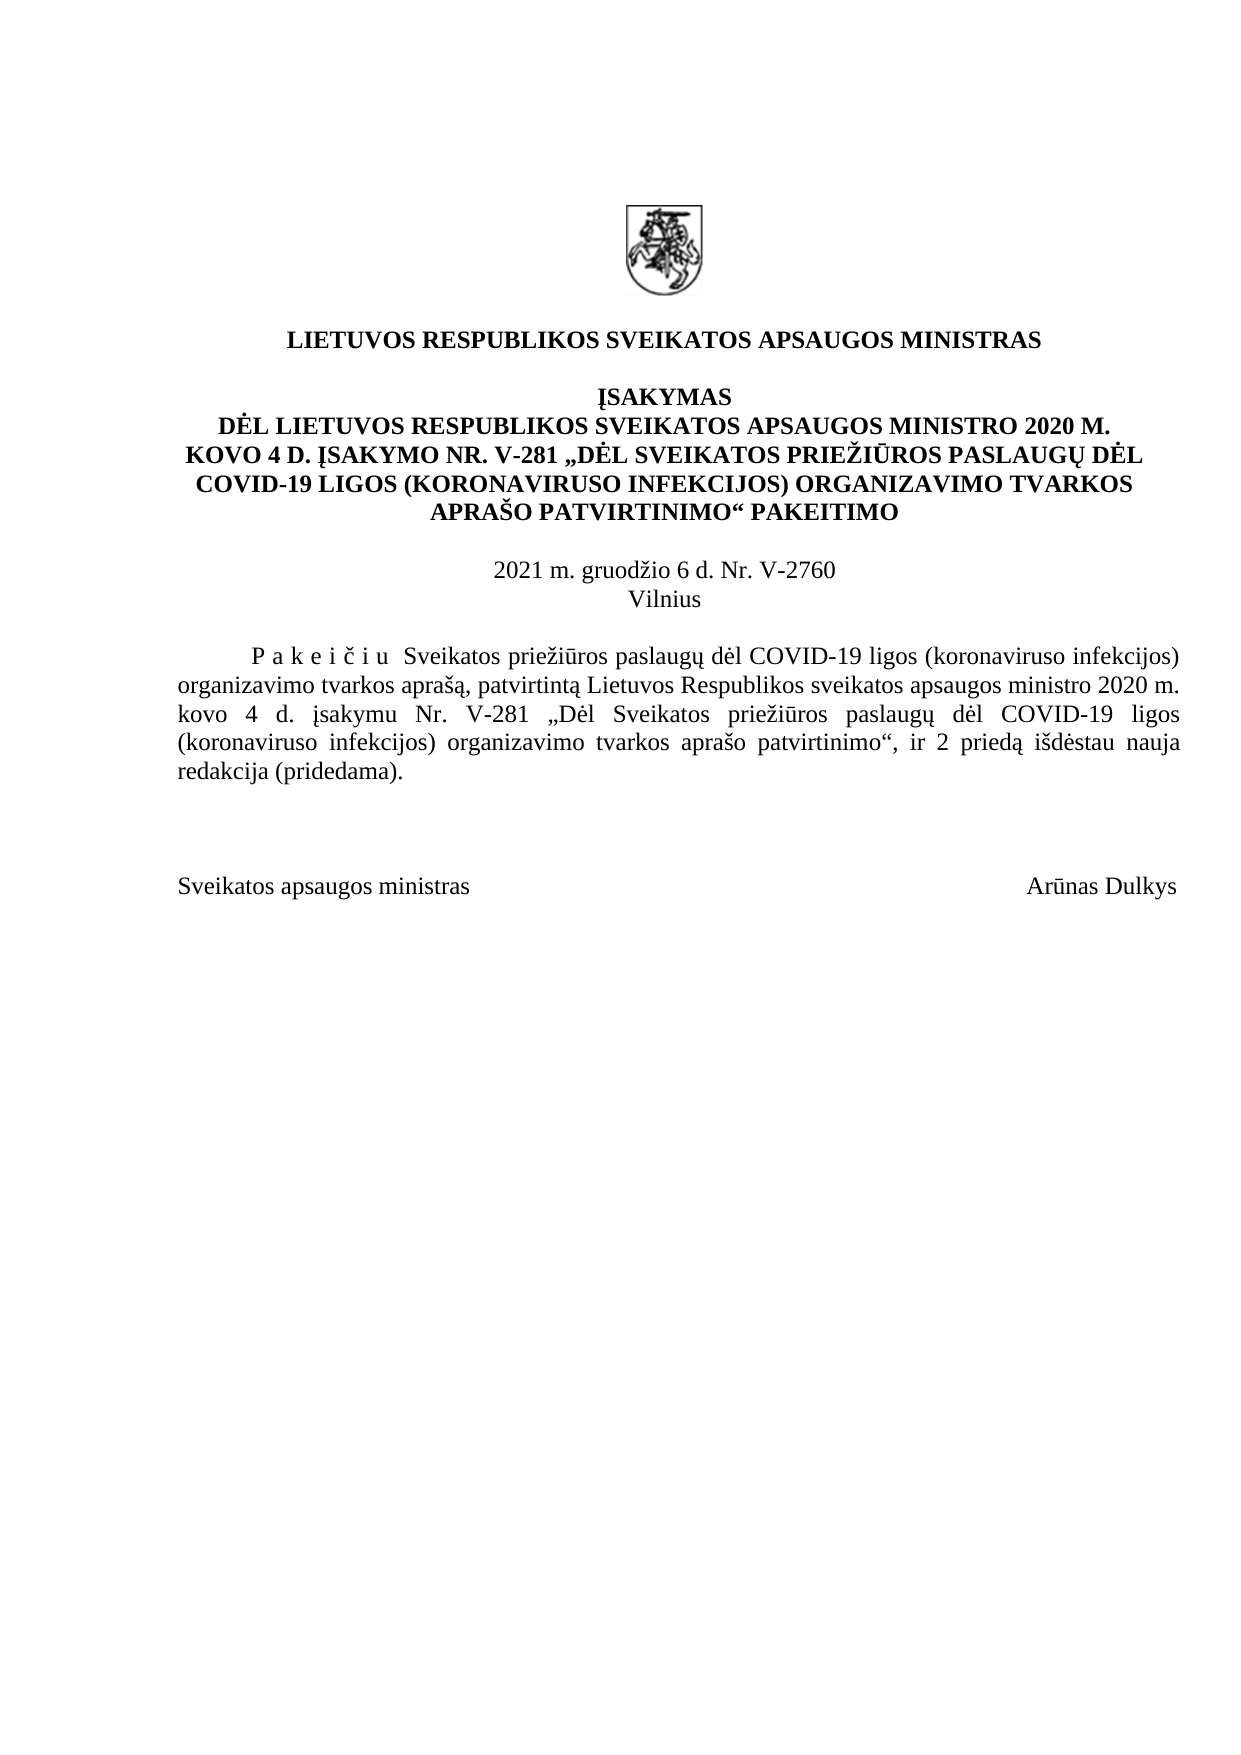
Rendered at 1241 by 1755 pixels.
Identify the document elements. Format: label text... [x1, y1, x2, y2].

text Sveikatos apsaugos ministras Arūnas Dulkys [177, 871, 1181, 900]
text DĖL LIETUVOS RESPUBLIKOS SVEIKATOS APSAUGOS MINISTRO 2020 M. KOVO 4 D. ĮSAKYMO NR. V-281 „DĖL SVEIKATOS PRIEŽIŪROS PASLAUGŲ DĖL COVID-19 LIGOS (KORONAVIRUSO INFEKCIJOS) ORGANIZAVIMO TVARKOS APRAŠO PATVIRTINIMO“ PAKEITIMO [177, 411, 1152, 526]
text ĮSAKYMAS [177, 382, 1152, 411]
text 2021 m. gruodžio 6 d. Nr. V-2760 [177, 555, 1152, 584]
text Vilnius [177, 584, 1152, 612]
text LIETUVOS RESPUBLIKOS SVEIKATOS APSAUGOS MINISTRAS [177, 325, 1152, 354]
text P a k e i č i u Sveikatos priežiūros paslaugų dėl COVID-19 ligos (koronaviruso infekcijos) organizavimo tvarkos aprašą, patvirtintą Lietuvos Respublikos sveikatos apsaugos ministro 2020 m. kovo 4 d. įsakymu Nr. V-281 „Dėl Sveikatos priežiūros paslaugų dėl COVID-19 ligos (koronaviruso infekcijos) organizavimo tvarkos aprašo patvirtinimo“, ir 2 priedą išdėstau nauja redakcija (pridedama). [177, 641, 1181, 785]
